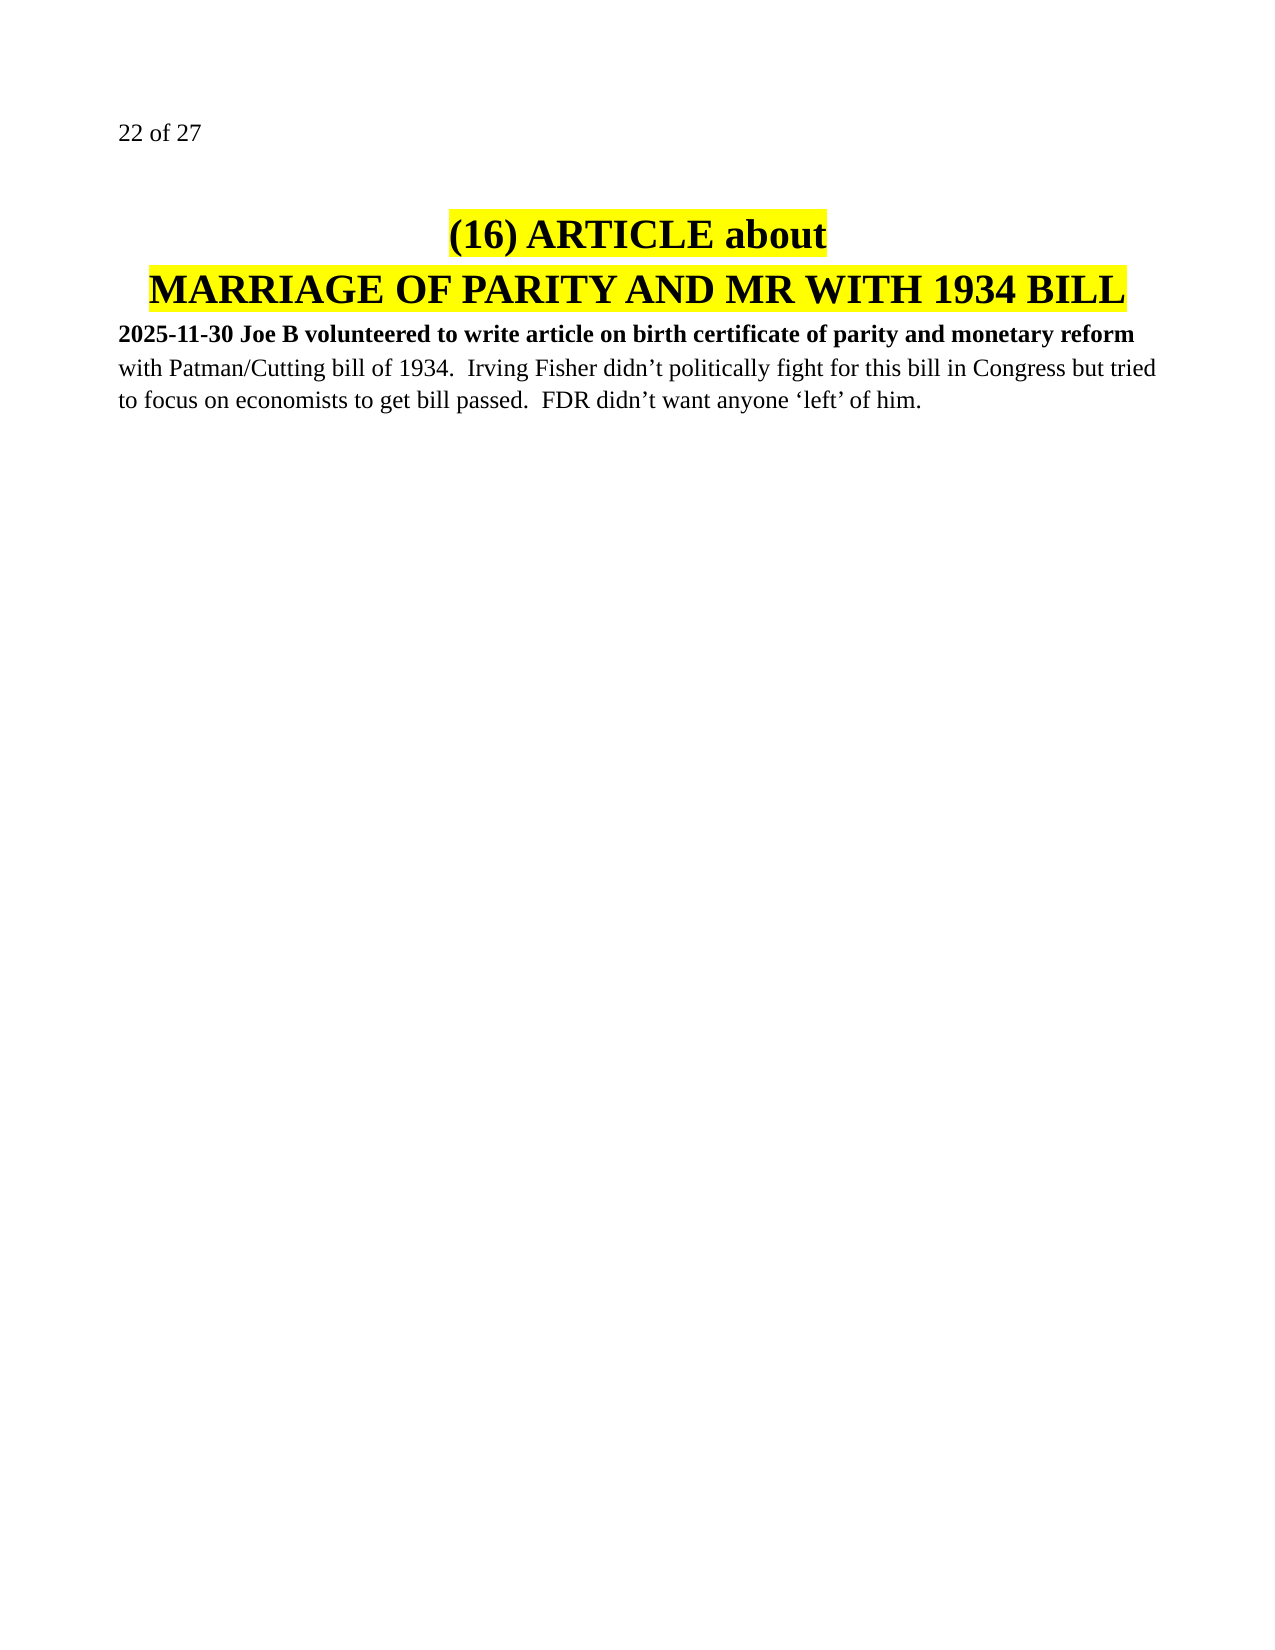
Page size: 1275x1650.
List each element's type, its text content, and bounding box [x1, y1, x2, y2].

text (16) ARTICLE about [118, 209, 1157, 257]
text MARRIAGE OF PARITY AND MR WITH 1934 BILL [118, 264, 1157, 312]
text 2025-11-30 Joe B volunteered to write article on birth certificate of parity and monetary reform with Patman/Cutting bill of 1934. Irving Fisher didn’t politically fight for this bill in Congress but tried to focus on economists to get bill passed. FDR didn’t want anyone ‘left’ of him. [118, 319, 1157, 414]
